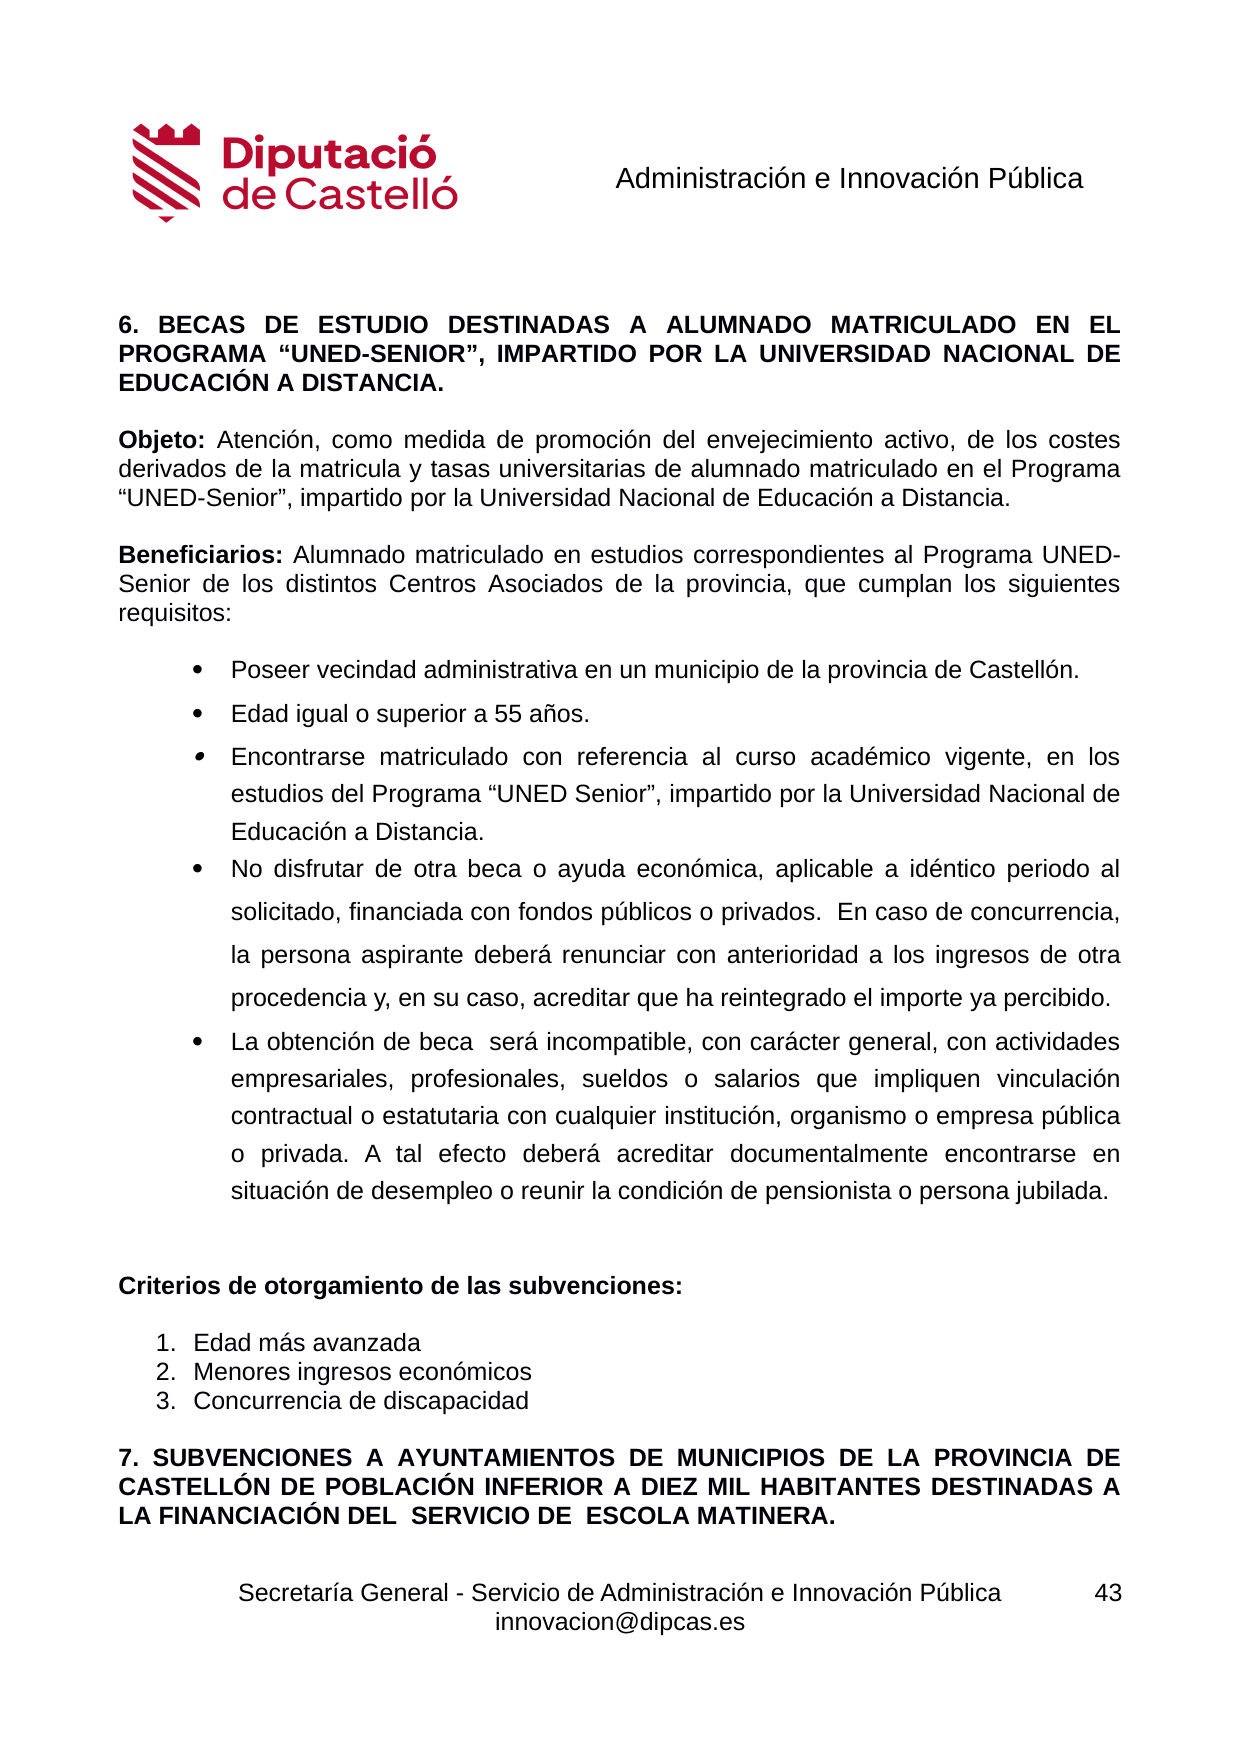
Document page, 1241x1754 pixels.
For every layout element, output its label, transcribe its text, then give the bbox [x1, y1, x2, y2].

list Edad más avanzada [156, 1328, 1122, 1357]
list Poseer vecindad administrativa en un municipio de la provincia de Castellón. [193, 656, 1122, 684]
text Criterios de otorgamiento de las subvenciones: [118, 1271, 1122, 1299]
text 7. SUBVENCIONES A AYUNTAMIENTOS DE MUNICIPIOS DE LA PROVINCIA DE CASTELLÓN DE POBLACIÓN INFERIOR A DIEZ MIL HABITANTES DESTINADAS A LA FINANCIACIÓN DEL SERVICIO DE ESCOLA MATINERA. [118, 1443, 1122, 1529]
list No disfrutar de otra beca o ayuda económica, aplicable a idéntico periodo al solicitado, financiada con fondos públicos o privados. En caso de concurrencia, la persona aspirante deberá renunciar con anterioridad a los ingresos de otra procedencia y, en su caso, acreditar que ha reintegrado el importe ya percibido. [193, 854, 1122, 1012]
list Concurrencia de discapacidad [156, 1386, 1122, 1414]
text Objeto: Atención, como medida de promoción del envejecimiento activo, de los costes derivados de la matricula y tasas universitarias de alumnado matriculado en el Programa “UNED-Senior”, impartido por la Universidad Nacional de Educación a Distancia. [118, 426, 1122, 512]
text 6. BECAS DE ESTUDIO DESTINADAS A ALUMNADO MATRICULADO EN EL PROGRAMA “UNED-SENIOR”, IMPARTIDO POR LA UNIVERSIDAD NACIONAL DE EDUCACIÓN A DISTANCIA. [118, 311, 1122, 397]
list Edad igual o superior a 55 años. [193, 699, 1122, 728]
list Menores ingresos económicos [156, 1357, 1122, 1386]
list La obtención de beca será incompatible, con carácter general, con actividades empresariales, profesionales, sueldos o salarios que impliquen vinculación contractual o estatutaria con cualquier institución, organismo o empresa pública o privada. A tal efecto deberá acreditar documentalmente encontrarse en situación de desempleo o reunir la condición de pensionista o persona jubilada. [193, 1027, 1122, 1204]
list Encontrarse matriculado con referencia al curso académico vigente, en los estudios del Programa “UNED Senior”, impartido por la Universidad Nacional de Educación a Distancia. [193, 742, 1122, 845]
text Beneficiarios: Alumnado matriculado en estudios correspondientes al Programa UNED-Senior de los distintos Centros Asociados de la provincia, que cumplan los siguientes requisitos: [118, 541, 1122, 627]
